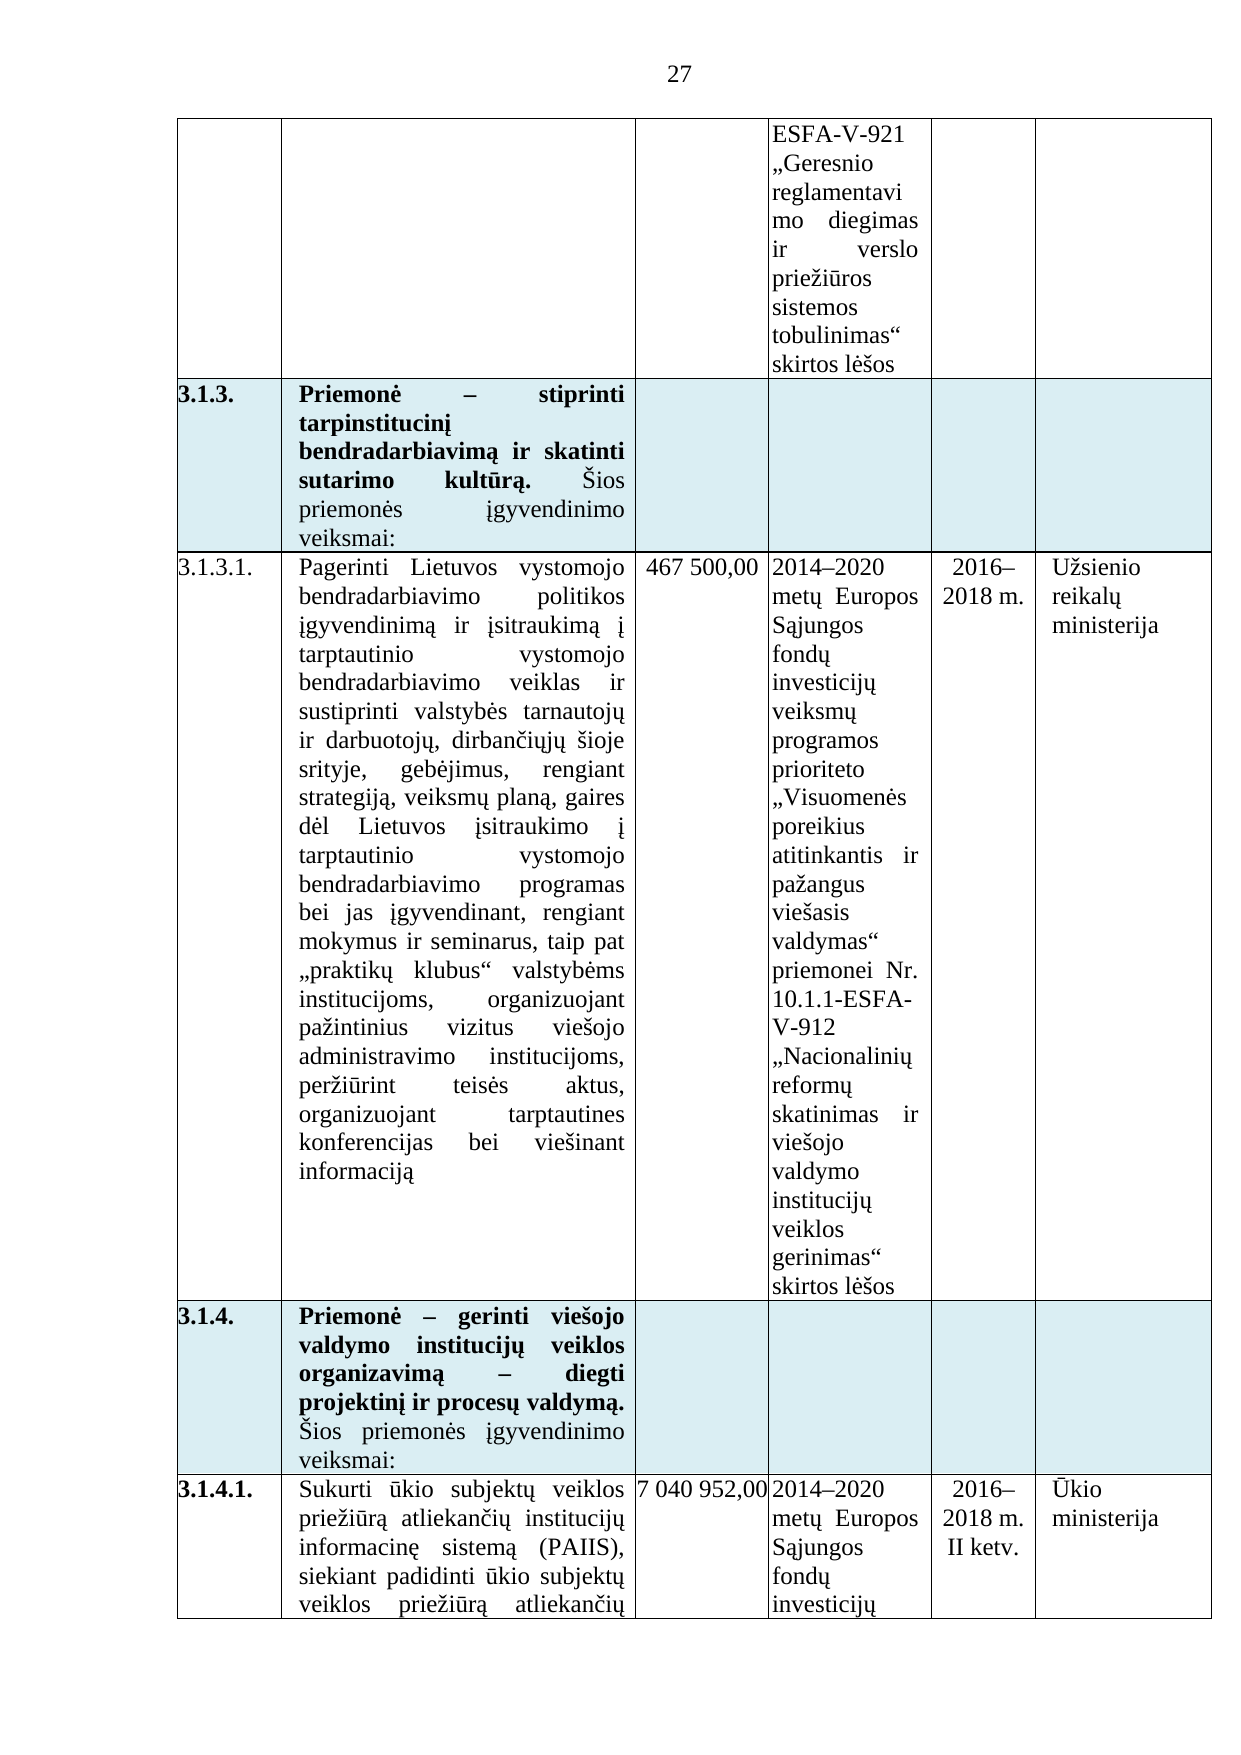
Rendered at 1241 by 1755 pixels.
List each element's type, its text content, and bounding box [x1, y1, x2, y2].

table_cell [636, 379, 768, 551]
table_cell [932, 119, 1035, 378]
table_cell [932, 379, 1035, 551]
table_cell Sukurti ūkio subjektų veiklos priežiūrą atliekančių institucijų informacinę sistemą (PAIIS), siekiant padidinti ūkio subjektų veiklos priežiūrą atliekančių [282, 1475, 635, 1618]
table_cell [636, 1301, 768, 1473]
table_cell [1036, 1301, 1211, 1473]
table_cell Užsienio reikalų ministerija [1036, 553, 1211, 1300]
table_cell Pagerinti Lietuvos vystomojo bendradarbiavimo politikos įgyvendinimą ir įsitraukimą į tarptautinio vystomojo bendradarbiavimo veiklas ir sustiprinti valstybės tarnautojų ir darbuotojų, dirbančiųjų šioje srityje, gebėjimus, rengiant strategiją, veiksmų planą, gaires dėl Lietuvos įsitraukimo į tarptautinio vystomojo bendradarbiavimo programas bei jas įgyvendinant, rengiant mokymus ir seminarus, taip pat „praktikų klubus“ valstybėms institucijoms, organizuojant pažintinius vizitus viešojo administravimo institucijoms, peržiūrint teisės aktus, organizuojant tarptautines konferencijas bei viešinant informaciją [282, 553, 635, 1300]
table_cell [932, 1301, 1035, 1473]
table_cell 2016–2018 m. [932, 553, 1035, 1300]
table_cell 2014–2020 metų Europos Sąjungos fondų investicijų veiksmų programos prioriteto „Visuomenės poreikius atitinkantis ir pažangus viešasis valdymas“ priemonei Nr. 10.1.1-ESFA-V-912 „Nacionalinių reformų skatinimas ir viešojo valdymo institucijų veiklos gerinimas“ skirtos lėšos [769, 553, 931, 1300]
table_cell [636, 119, 768, 378]
table_cell 2014–2020 metų Europos Sąjungos fondų investicijų [769, 1475, 931, 1618]
table_cell [769, 379, 931, 551]
table_cell 467 500,00 [636, 553, 768, 1300]
table_cell 3.1.3. [178, 379, 281, 551]
table_cell 3.1.3.1. [178, 553, 281, 1300]
table_cell [769, 1301, 931, 1473]
table_cell [282, 119, 635, 378]
table_cell Priemonė – stiprinti tarpinstitucinį bendradarbiavimą ir skatinti sutarimo kultūrą. Šios priemonės įgyvendinimo veiksmai: [282, 379, 635, 551]
table_cell [1036, 379, 1211, 551]
table_cell ESFA-V-921 „Geresnio reglamentavimo diegimas ir verslo priežiūros sistemos tobulinimas“ skirtos lėšos [769, 119, 931, 378]
table_cell Priemonė – gerinti viešojo valdymo institucijų veiklos organizavimą – diegti projektinį ir procesų valdymą. Šios priemonės įgyvendinimo veiksmai: [282, 1301, 635, 1473]
table_cell [1036, 119, 1211, 378]
table_cell Ūkio ministerija [1036, 1475, 1211, 1618]
table_cell 3.1.4. [178, 1301, 281, 1473]
table_cell 3.1.4.1. [178, 1475, 281, 1618]
table_cell [178, 119, 281, 378]
table_cell 2016–2018 m. II ketv. [932, 1475, 1035, 1618]
table_cell 7 040 952,00 [636, 1475, 768, 1618]
